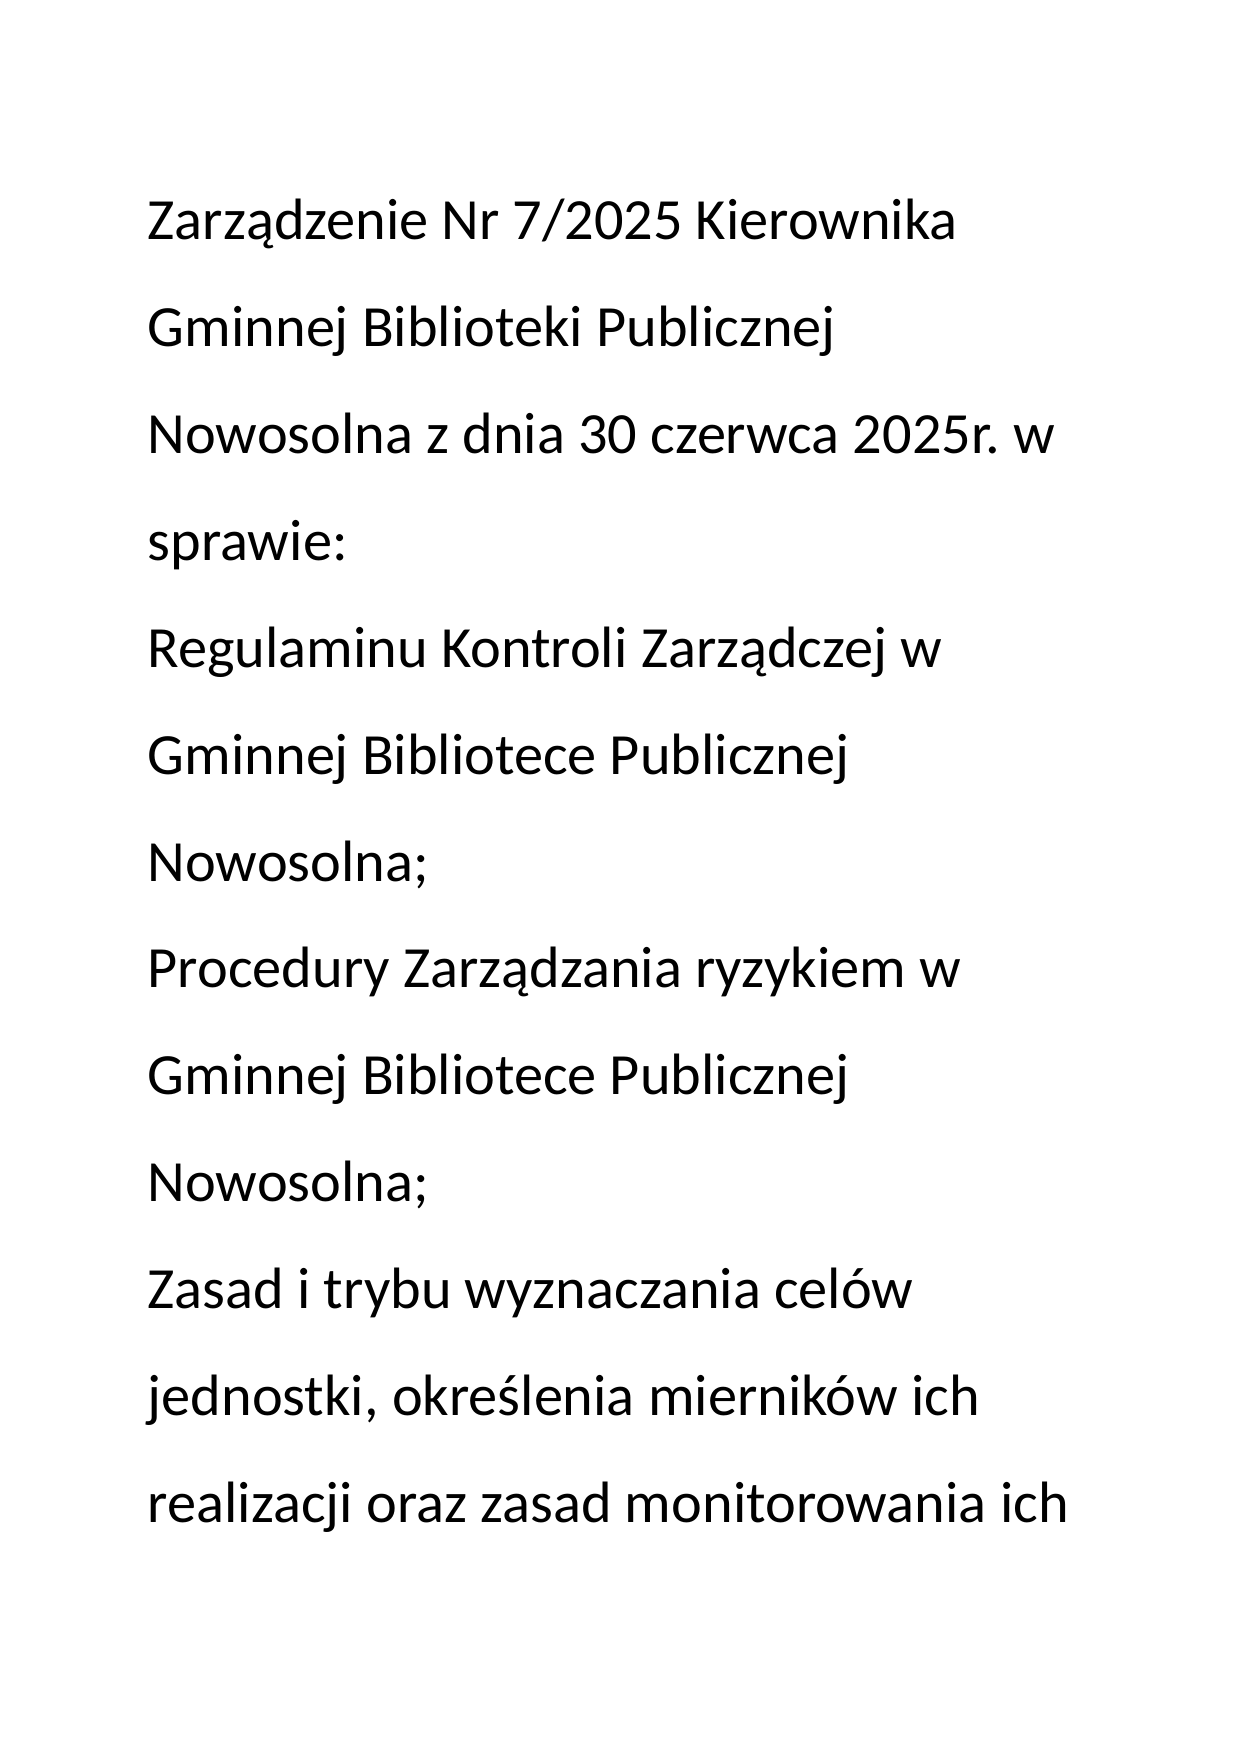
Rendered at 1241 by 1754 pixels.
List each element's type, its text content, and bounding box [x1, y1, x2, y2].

subtitle Zarządzenie Nr 7/2025 Kierownika Gminnej Biblioteki Publicznej Nowosolna z dnia 30 czerwca 2025r. w sprawie: Regulaminu Kontroli Zarządczej w Gminnej Bibliotece Publicznej Nowosolna; Procedury Zarządzania ryzykiem w Gminnej Bibliotece Publicznej Nowosolna; Zasad i trybu wyznaczania celów jednostki, określenia mierników ich realizacji oraz zasad monitorowania ich [148, 183, 1093, 1537]
